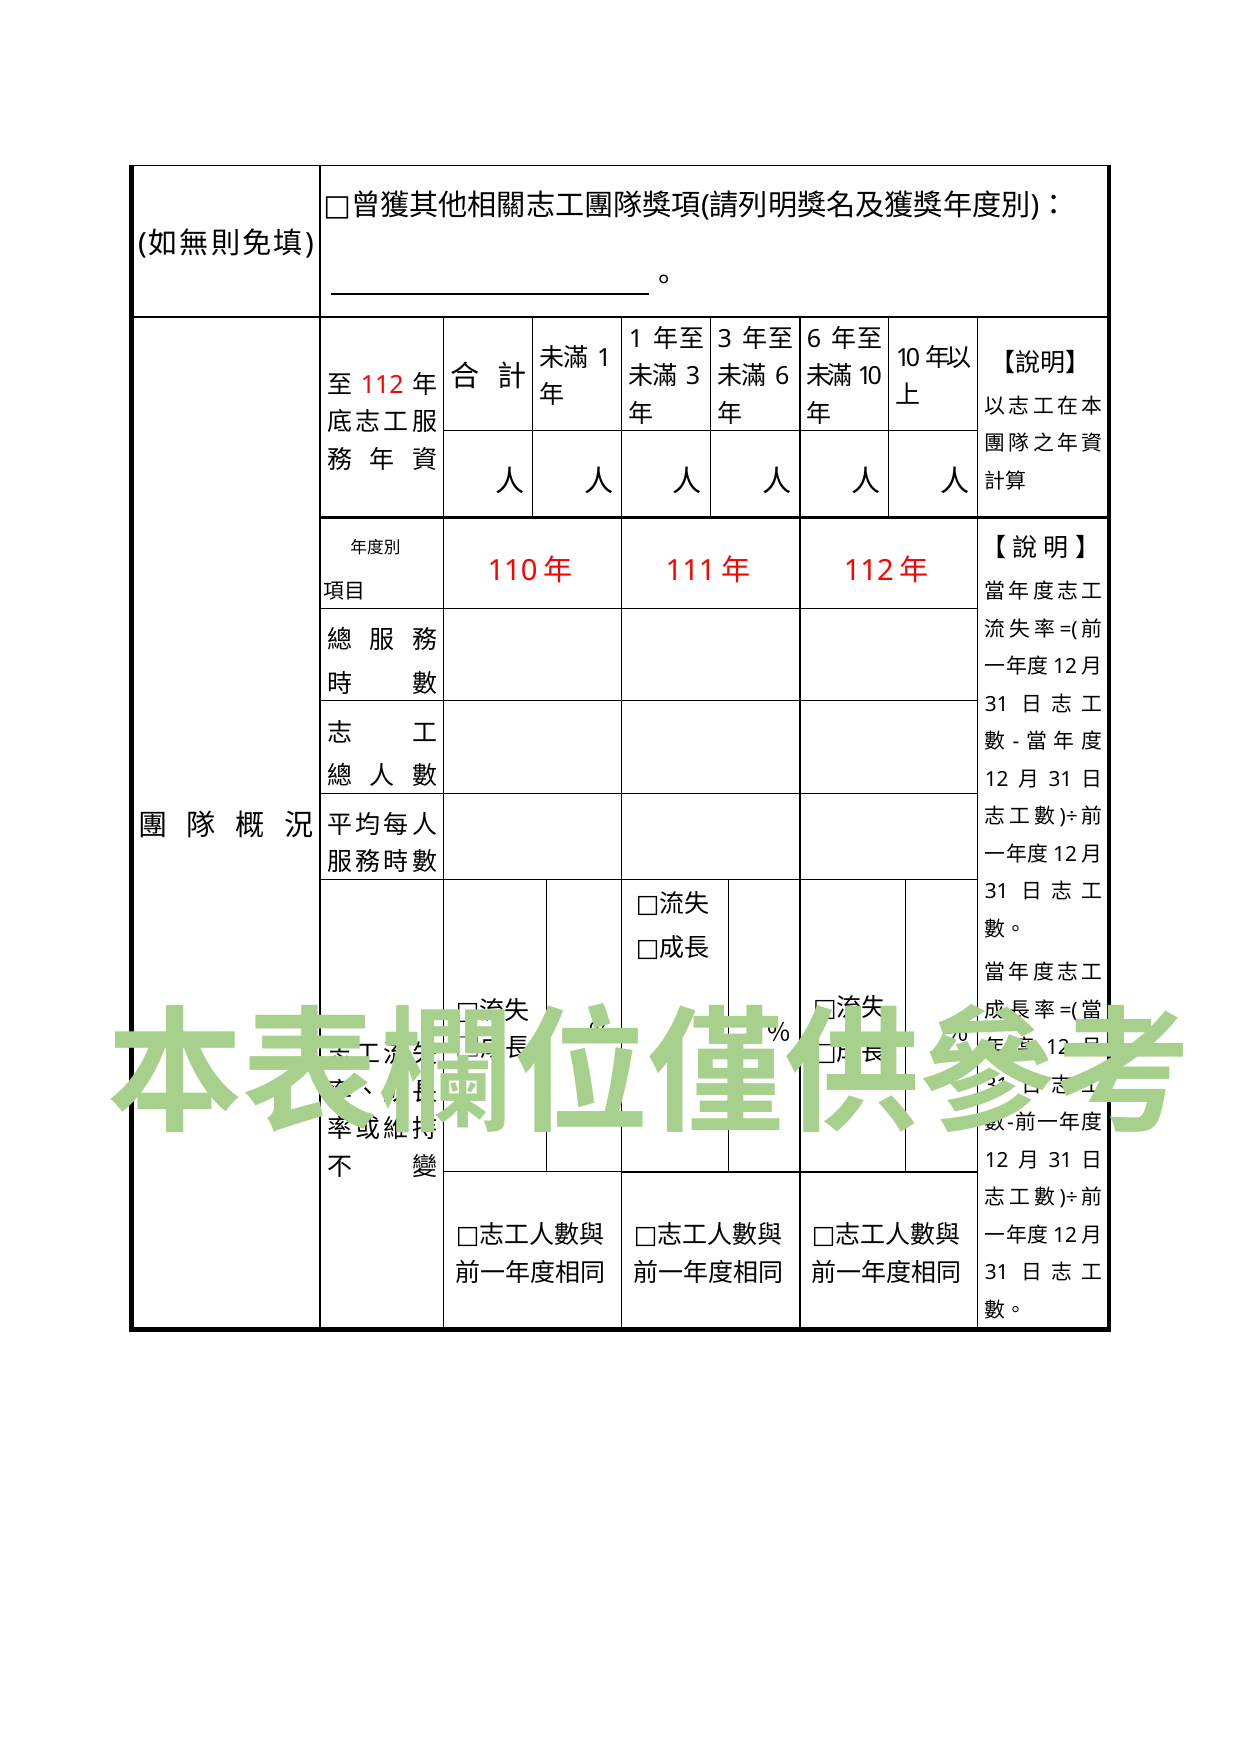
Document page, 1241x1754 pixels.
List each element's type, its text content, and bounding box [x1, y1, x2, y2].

table_cell [801, 609, 977, 700]
table_cell 112年 [801, 519, 977, 608]
table_cell 人 [533, 431, 621, 516]
table_cell [444, 794, 621, 878]
table_cell 【說明】 當年度志工流失率=(前一年度12月31日志工數-當年度12月31日志工數)÷前一年度12月31日志工數。 當年度志工成長率=(當年度12月31日志工數-前一年度12月31日志工數)÷前一年度12月31日志工數。 [978, 1058, 1107, 1327]
table_cell ％ [729, 880, 799, 1171]
table_cell 未滿1年 [533, 318, 621, 430]
table_cell □曾獲其他相關志工團隊獎項(請列明獎名及獲獎年度別)： 。 [321, 166, 1107, 316]
table_cell ％ [547, 880, 621, 1171]
table_cell [622, 794, 799, 878]
table_cell 人 [622, 431, 710, 516]
table_cell [444, 609, 621, 700]
table_cell 【說明】 以志工在本團隊之年資計算 [978, 318, 1107, 516]
table_cell [444, 701, 621, 793]
table_cell □流失 □成長 [819, 1045, 833, 1062]
table_cell 人 [711, 431, 799, 516]
table_cell 至112年底志工服務年資 [321, 318, 443, 516]
table_cell 志工 總人數 [321, 701, 443, 793]
table_cell [801, 701, 977, 793]
table_cell (如無則免填) [134, 166, 319, 316]
table_cell □志工人數與前一年度相同 [622, 1173, 799, 1327]
table_cell 人 [801, 431, 888, 516]
table_cell 總服務 時數 [321, 609, 443, 700]
table_cell 3年至未滿6年 [711, 318, 799, 430]
table_cell 志工流失率、成長率或維持不變 [321, 880, 443, 1327]
table_cell □流失 □成長 [896, 1047, 905, 1074]
table_cell 111年 [622, 519, 799, 608]
table_cell □志工人數與前一年度相同 [444, 1172, 621, 1327]
table_cell 1年至未滿3年 [622, 318, 710, 430]
table_cell 110年 [444, 519, 621, 608]
table_cell 6年至未滿10年 [801, 318, 888, 430]
table_cell □流失□成長 [444, 880, 546, 1171]
table_cell □流失 □成長 [817, 1001, 833, 1018]
table_cell □志工人數與前一年度相同 [801, 1173, 977, 1327]
table_cell 【說明】 當年度志工流失率=(前一年度12月31日志工數-當年度12月31日志工數)÷前一年度12月31日志工數。 當年度志工成長率=(當年度12月31日志工數-前一年度12月31日志工數)÷前一年度12月31日志工數。 [978, 519, 1107, 1077]
table_cell 平均每人服務時數 [321, 794, 443, 878]
table_cell □流失 □成長 [861, 1047, 881, 1074]
table_cell □流失 □成長 [801, 1047, 905, 1171]
table_cell ％ [906, 880, 977, 1171]
table_cell 合計 [444, 318, 532, 430]
table_cell [622, 701, 799, 793]
table_cell 團隊概況 [134, 318, 319, 1327]
table_cell 10年以上 [889, 318, 977, 430]
table_cell 人 [444, 431, 532, 516]
table_cell 人 [889, 431, 977, 516]
table_cell □流失 □成長 [801, 880, 905, 1044]
table_cell [622, 609, 799, 700]
table_cell □流失 □成長 [622, 880, 728, 1171]
table_cell 年度別 項目 [321, 519, 443, 608]
table_cell [801, 794, 977, 878]
